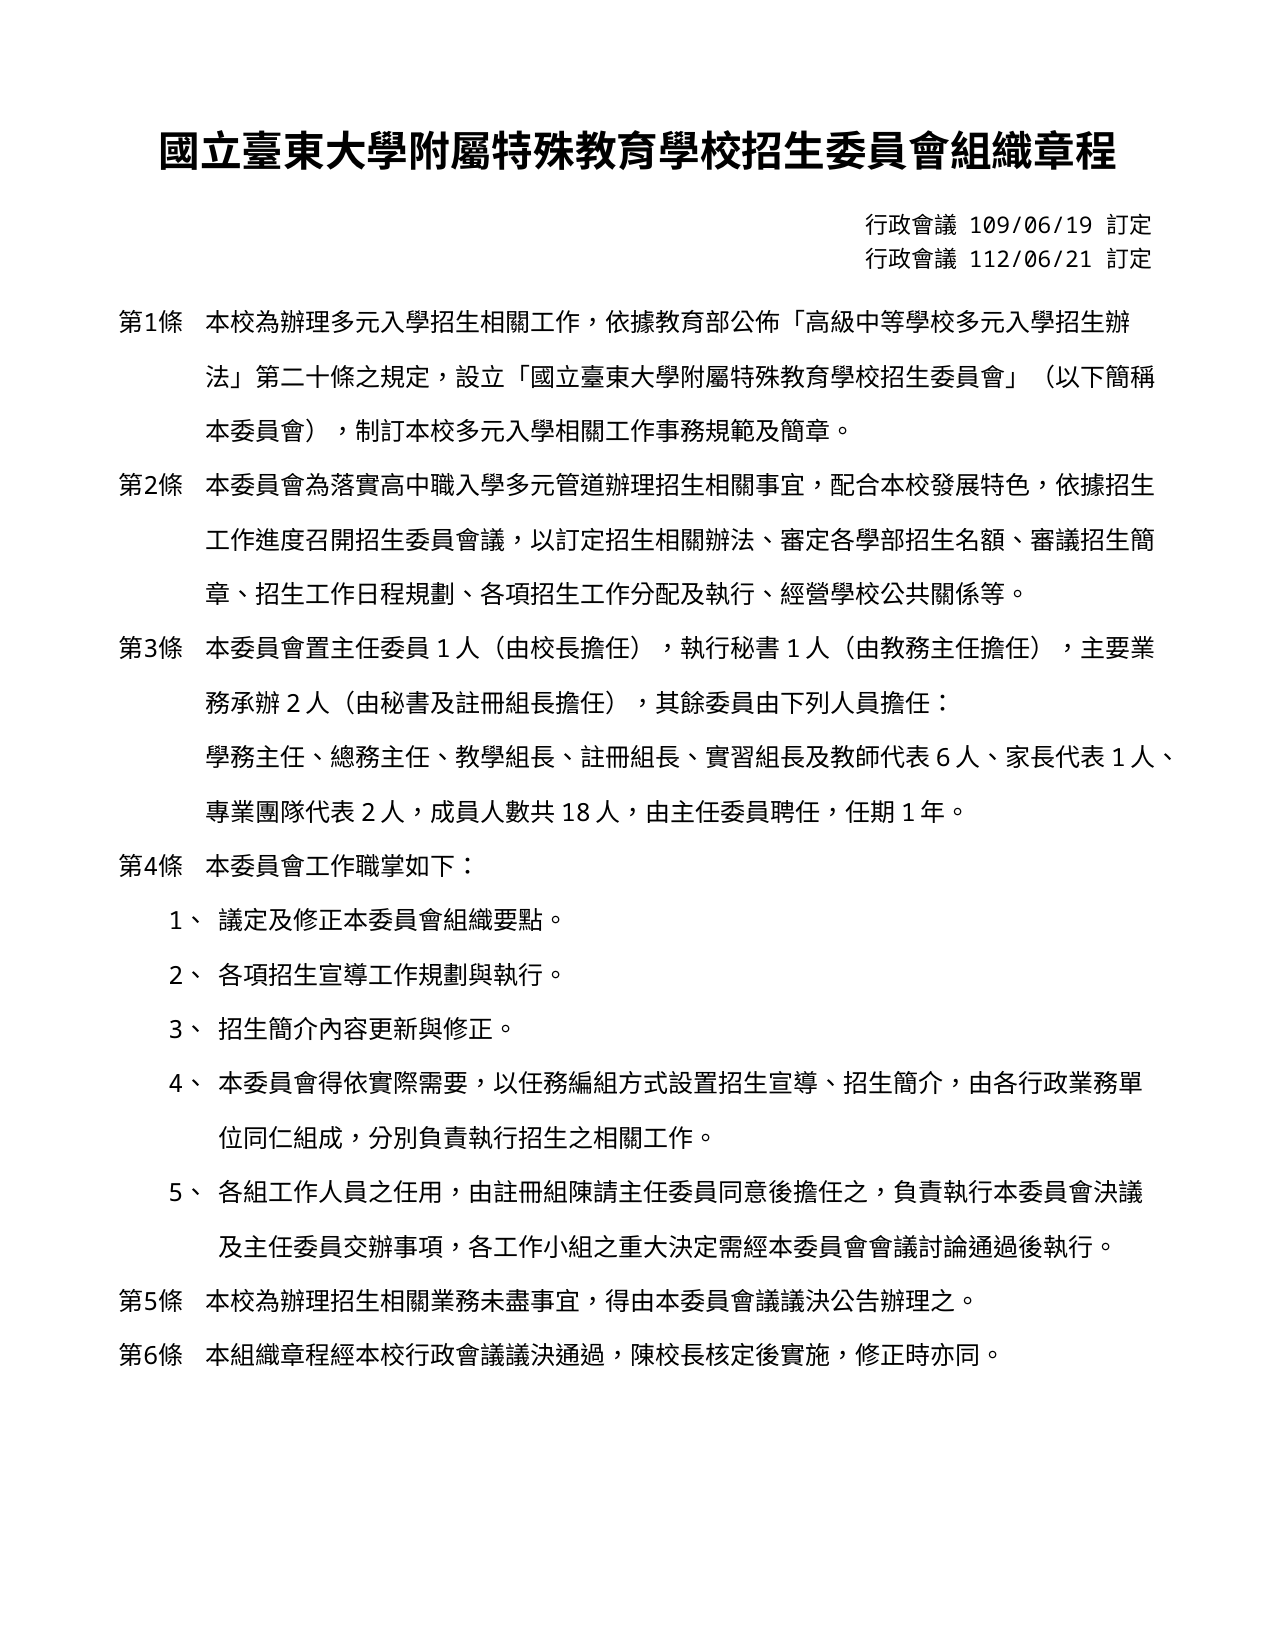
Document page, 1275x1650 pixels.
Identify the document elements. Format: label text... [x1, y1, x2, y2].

text 學務主任、總務主任、教學組長、註冊組長、實習組長及教師代表6人、家長代表1人、專業團隊代表2人，成員人數共18人，由主任委員聘任，任期1年。 [206, 738, 1157, 828]
list 各項招生宣導工作規劃與執行。 [168, 955, 1157, 991]
list 本委員會為落實高中職入學多元管道辦理招生相關事宜，配合本校發展特色，依據招生工作進度召開招生委員會議，以訂定招生相關辦法、審定各學部招生名額、審議招生簡章、招生工作日程規劃、各項招生工作分配及執行、經營學校公共關係等。 [118, 466, 1157, 611]
list 本校為辦理多元入學招生相關工作，依據教育部公佈「高級中等學校多元入學招生辦法」第二十條之規定，設立「國立臺東大學附屬特殊教育學校招生委員會」（以下簡稱本委員會），制訂本校多元入學相關工作事務規範及簡章。 [118, 303, 1157, 448]
text 國立臺東大學附屬特殊教育學校招生委員會組織章程 [118, 118, 1157, 178]
list 本組織章程經本校行政會議議決通過，陳校長核定後實施，修正時亦同。 [118, 1336, 1157, 1372]
list 本校為辦理招生相關業務未盡事宜，得由本委員會議議決公告辦理之。 [118, 1281, 1157, 1318]
text 行政會議 112/06/21 訂定 [118, 241, 1152, 274]
list 本委員會得依實際需要，以任務編組方式設置招生宣導、招生簡介，由各行政業務單位同仁組成，分別負責執行招生之相關工作。 [168, 1064, 1157, 1154]
list 本委員會置主任委員1人（由校長擔任），執行秘書1人（由教務主任擔任），主要業務承辦2人（由秘書及註冊組長擔任），其餘委員由下列人員擔任： [118, 629, 1157, 719]
list 招生簡介內容更新與修正。 [168, 1009, 1157, 1046]
list 各組工作人員之任用，由註冊組陳請主任委員同意後擔任之，負責執行本委員會決議及主任委員交辦事項，各工作小組之重大決定需經本委員會會議討論通過後執行。 [168, 1173, 1157, 1263]
list 議定及修正本委員會組織要點。 [168, 901, 1157, 937]
list 本委員會工作職掌如下： [118, 846, 1157, 883]
text 行政會議 109/06/19 訂定 [118, 207, 1152, 241]
